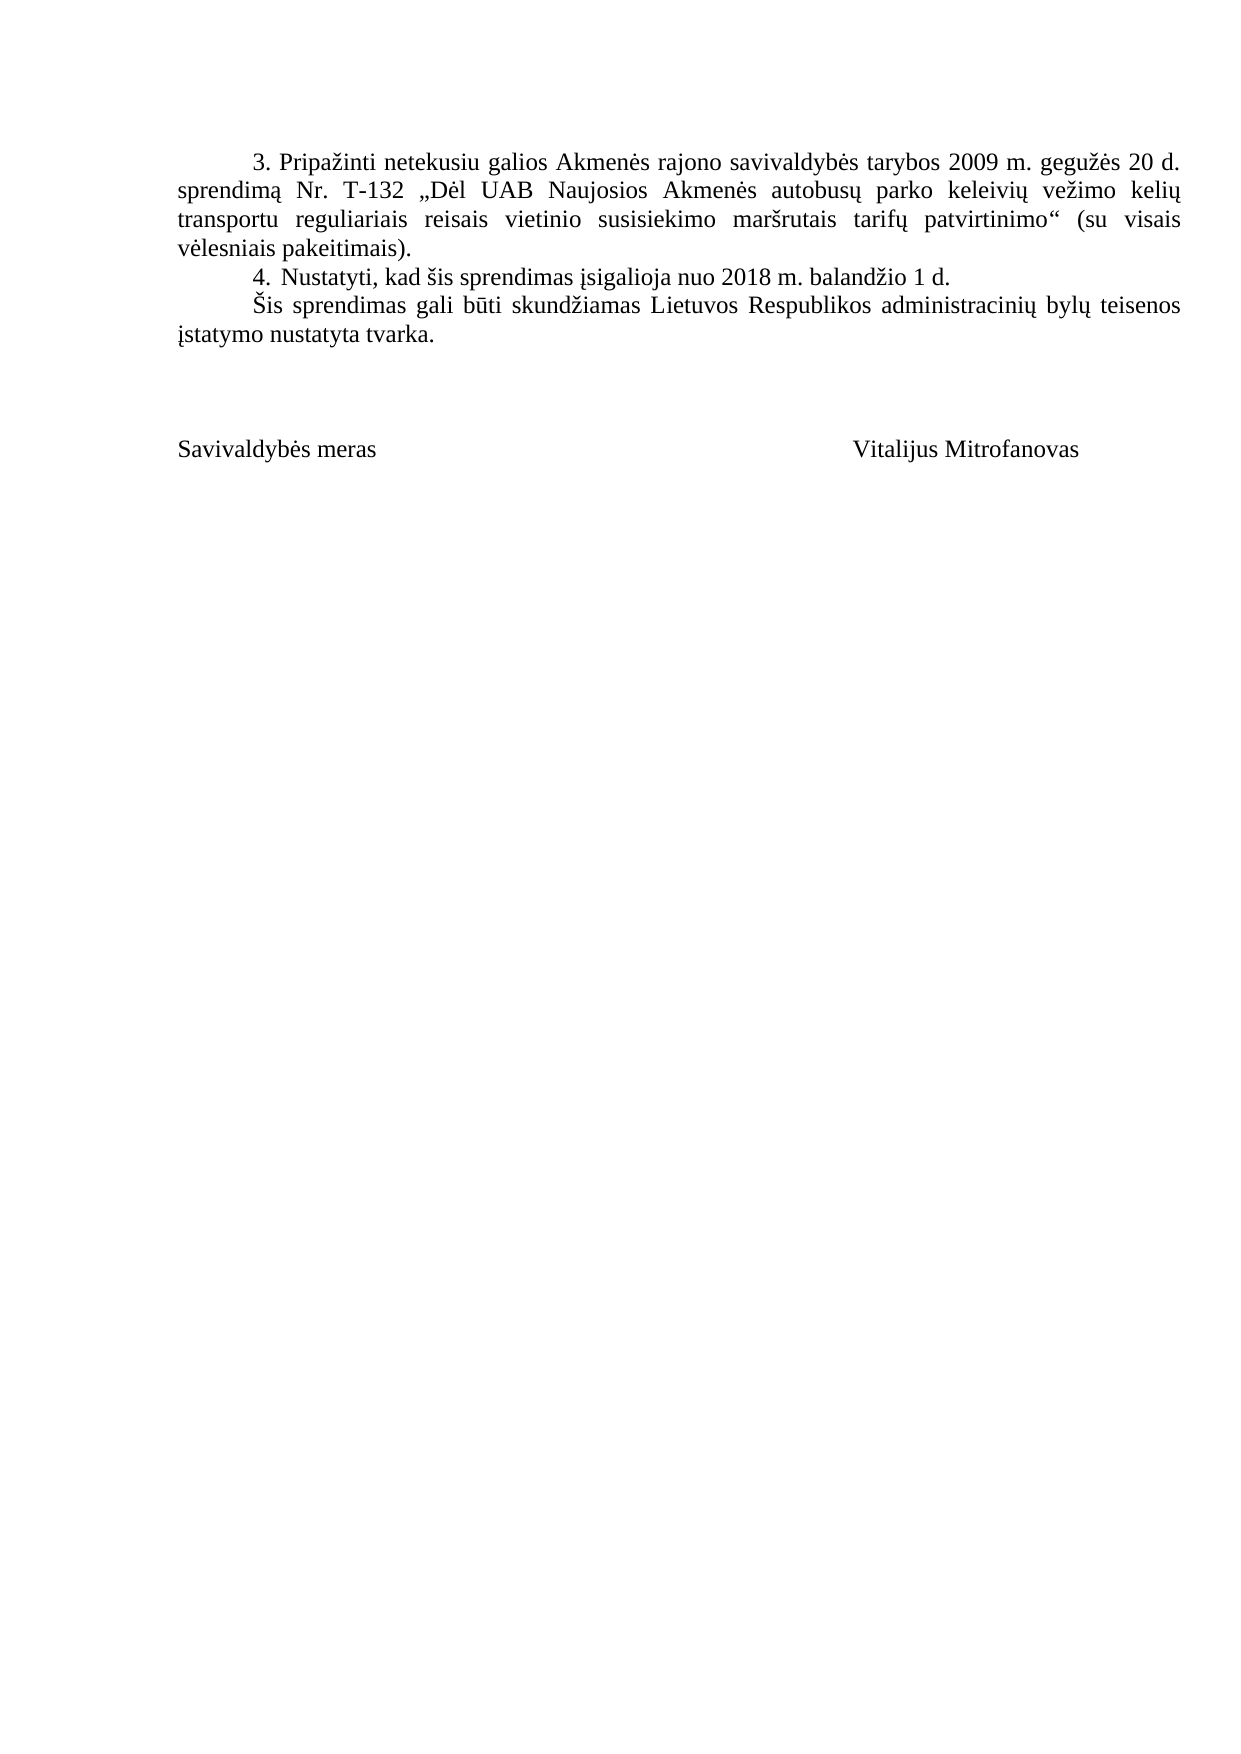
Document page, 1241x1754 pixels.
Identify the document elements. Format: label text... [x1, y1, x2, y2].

text Savivaldybės meras Vitalijus Mitrofanovas [177, 434, 1181, 463]
text 4. Nustatyti, kad šis sprendimas įsigalioja nuo 2018 m. balandžio 1 d. [252, 262, 1181, 291]
text 3. Pripažinti netekusiu galios Akmenės rajono savivaldybės tarybos 2009 m. gegužės 20 d. sprendimą Nr. T-132 „Dėl UAB Naujosios Akmenės autobusų parko keleivių vežimo kelių transportu reguliariais reisais vietinio susisiekimo maršrutais tarifų patvirtinimo“ (su visais vėlesniais pakeitimais). [177, 147, 1181, 262]
text Šis sprendimas gali būti skundžiamas Lietuvos Respublikos administracinių bylų teisenos įstatymo nustatyta tvarka. [177, 291, 1181, 348]
